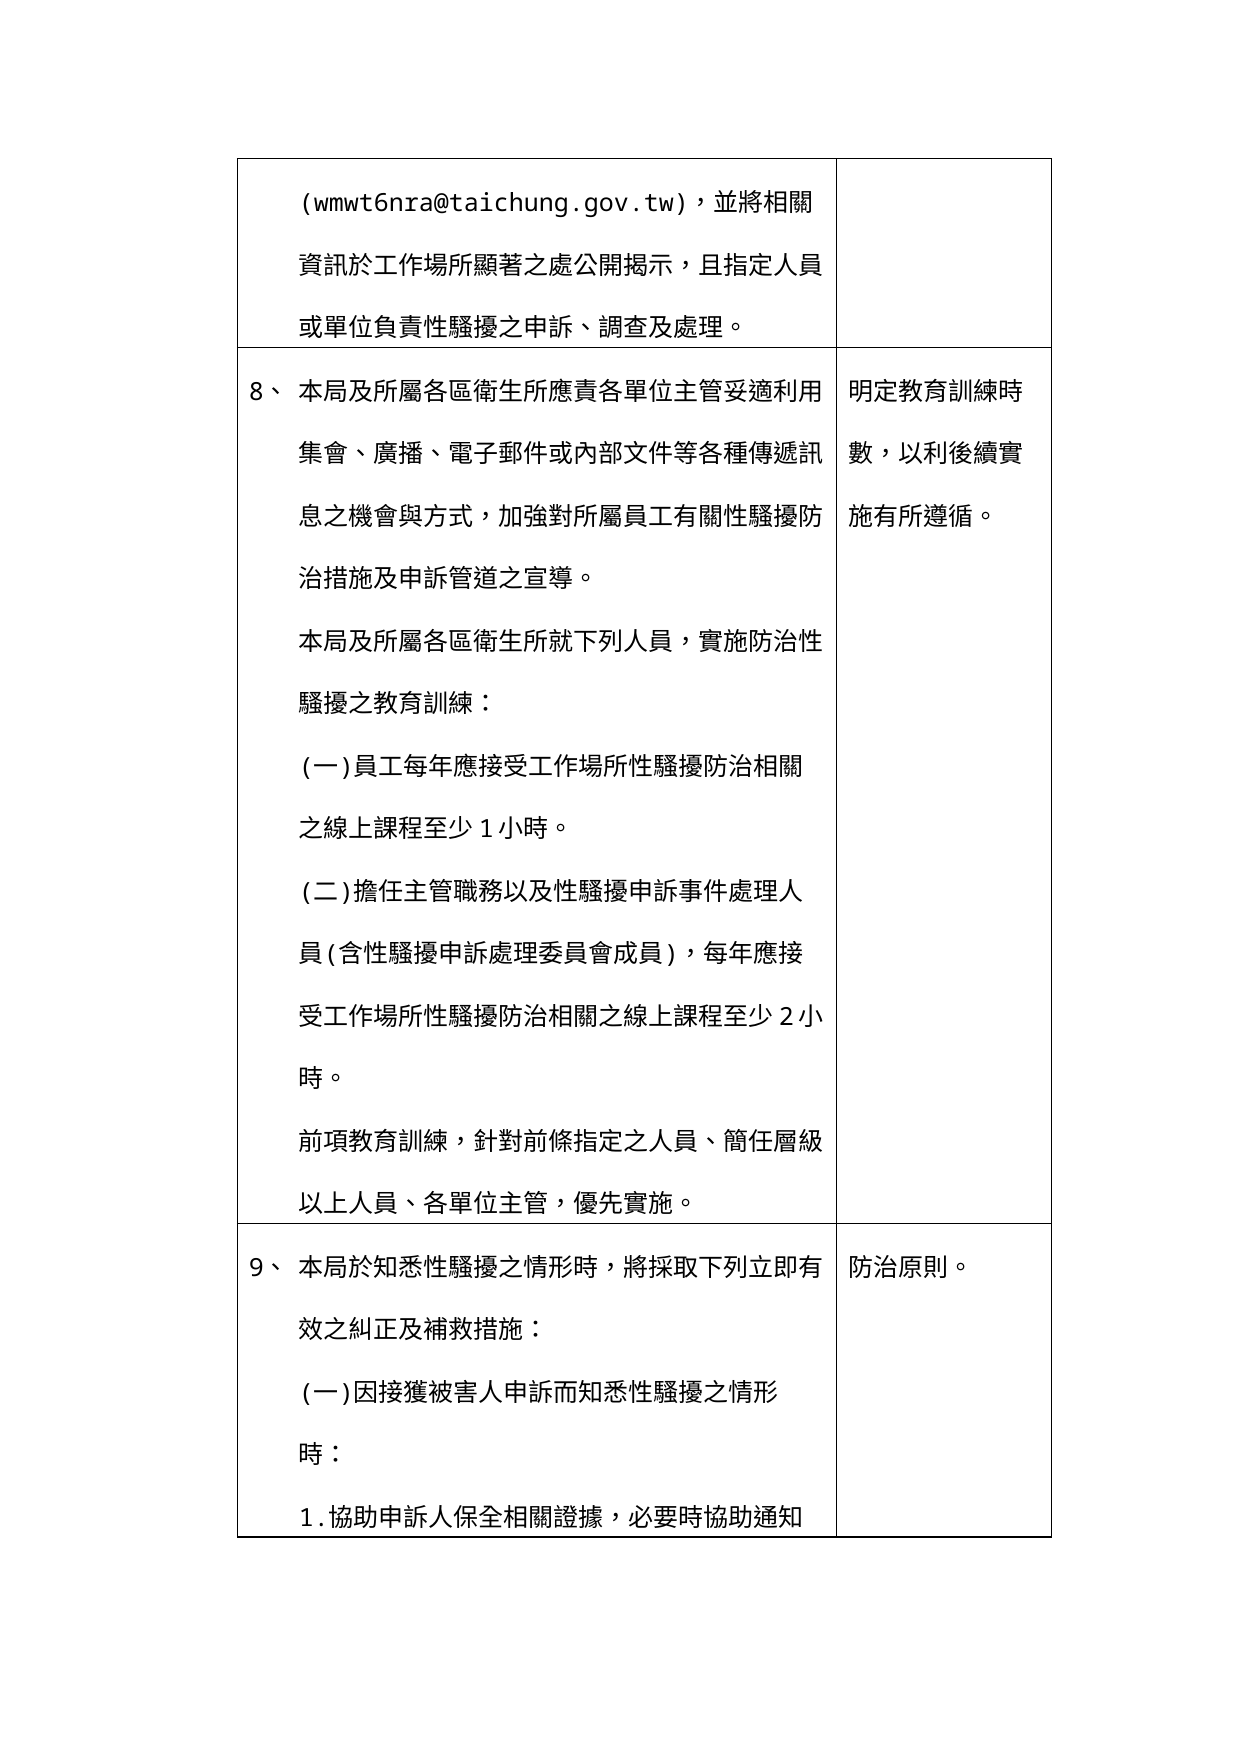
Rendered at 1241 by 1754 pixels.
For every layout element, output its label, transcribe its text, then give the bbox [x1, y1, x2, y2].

table_cell 防治原則。 [837, 1224, 1051, 1536]
table_cell (wmwt6nra@taichung.gov.tw)，並將相關資訊於工作場所顯著之處公開揭示，且指定人員或單位負責性騷擾之申訴、調查及處理。 [238, 159, 836, 347]
table_cell 明定教育訓練時數，以利後續實施有所遵循。 [837, 348, 1051, 1223]
table_cell 本局於知悉性騷擾之情形時，將採取下列立即有效之糾正及補救措施： (一)因接獲被害人申訴而知悉性騷擾之情形時： 1.協助申訴人保全相關證據，必要時協助通知 [238, 1224, 836, 1536]
table_cell 本局及所屬各區衛生所應責各單位主管妥適利用集會、廣播、電子郵件或內部文件等各種傳遞訊息之機會與方式，加強對所屬員工有關性騷擾防治措施及申訴管道之宣導。 本局及所屬各區衛生所就下列人員，實施防治性騷擾之教育訓練： (一)員工每年應接受工作場所性騷擾防治相關之線上課程至少1小時。 (二)擔任主管職務以及性騷擾申訴事件處理人員(含性騷擾申訴處理委員會成員)，每年應接受工作場所性騷擾防治相關之線上課程至少2小時。 前項教育訓練，針對前條指定之人員、簡任層級以上人員、各單位主管，優先實施。 [238, 348, 836, 1223]
table_cell [837, 159, 1051, 347]
